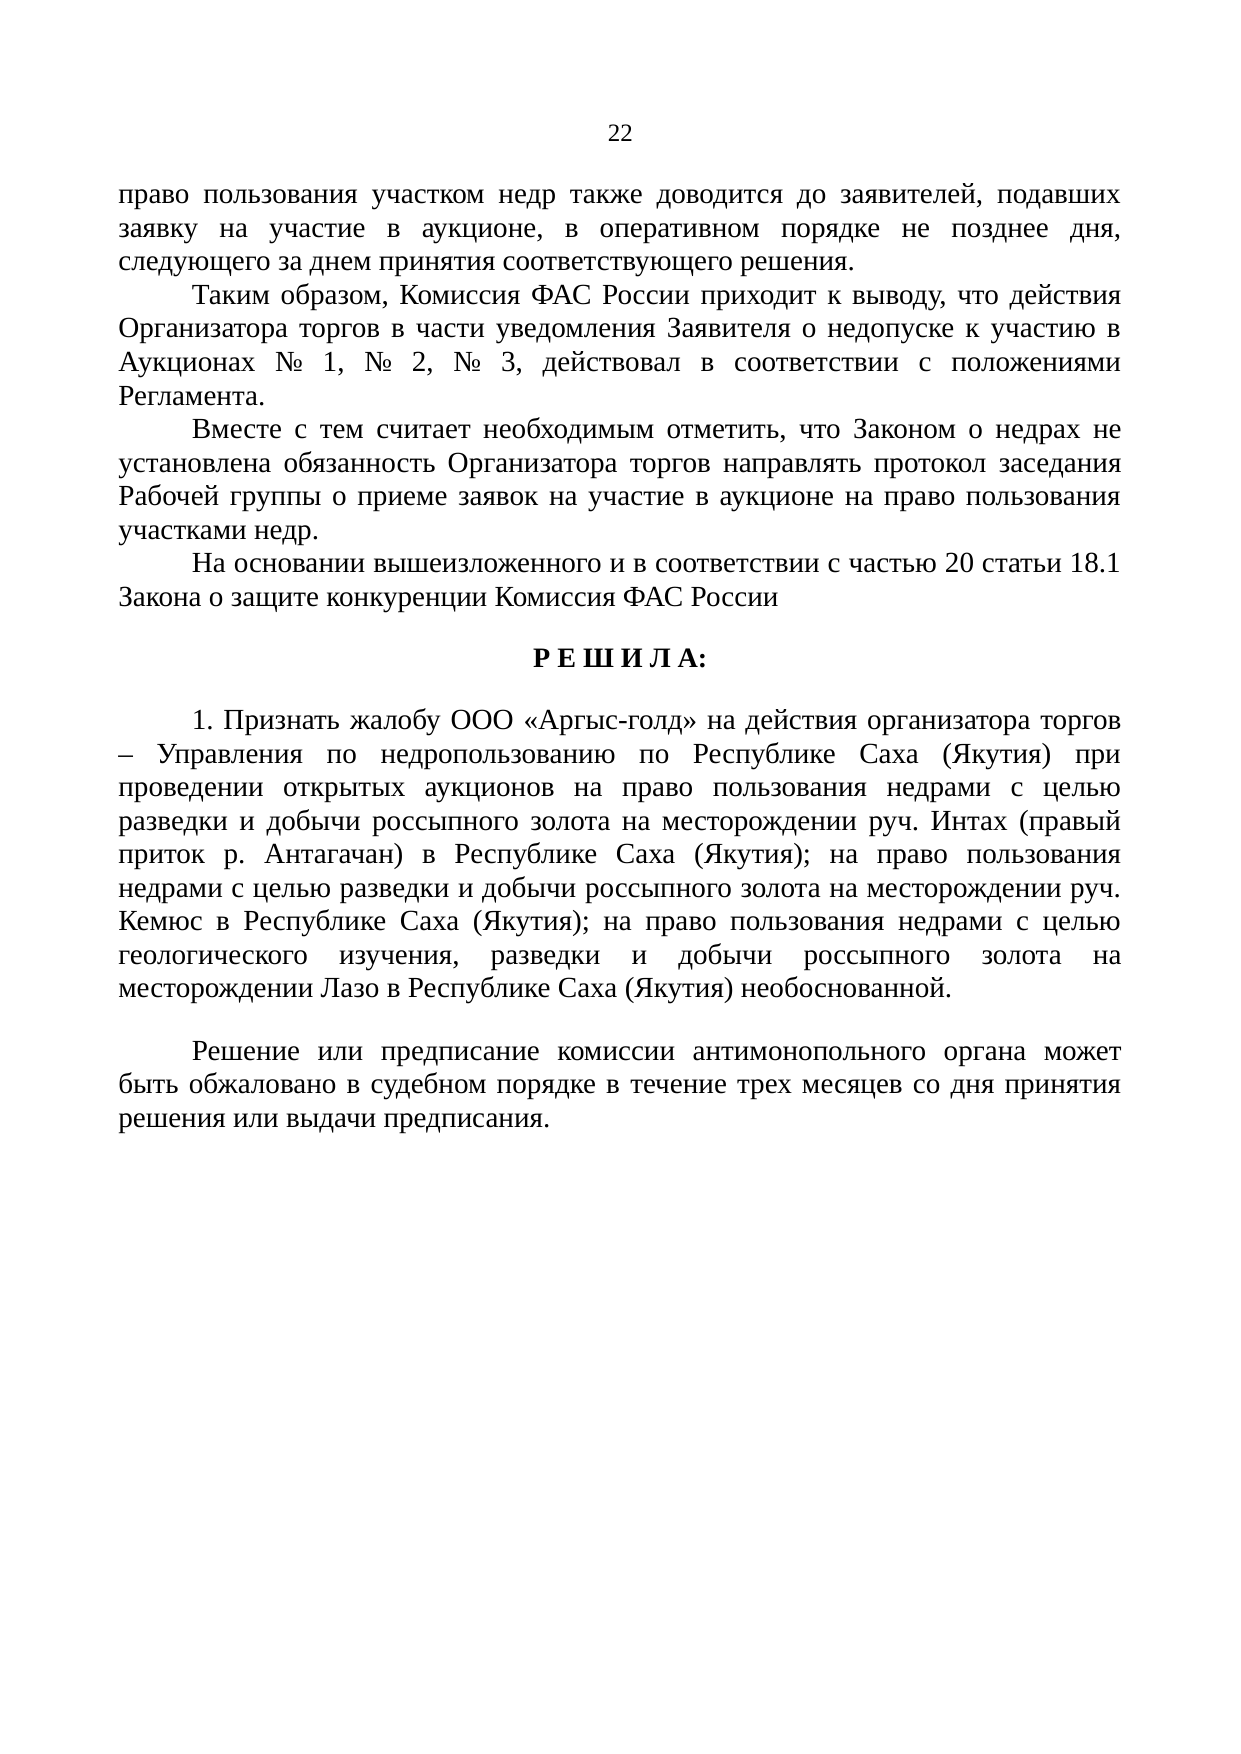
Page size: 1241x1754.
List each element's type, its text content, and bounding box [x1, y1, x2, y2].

text 1. Признать жалобу ООО «Аргыс-голд» на действия организатора торгов – Управления по недропользованию по Республике Саха (Якутия) при проведении открытых аукционов на право пользования недрами с целью разведки и добычи россыпного золота на месторождении руч. Интах (правый приток р. Антагачан) в Республике Саха (Якутия); на право пользования недрами с целью разведки и добычи россыпного золота на месторождении руч. Кемюс в Республике Саха (Якутия); на право пользования недрами с целью геологического изучения, разведки и добычи россыпного золота на месторождении Лазо в Республике Саха (Якутия) необоснованной. [118, 702, 1122, 1004]
text право пользования участком недр также доводится до заявителей, подавших заявку на участие в аукционе, в оперативном порядке не позднее дня, следующего за днем принятия соответствующего решения. [118, 176, 1122, 277]
text Решение или предписание комиссии антимонопольного органа может быть обжаловано в судебном порядке в течение трех месяцев со дня принятия решения или выдачи предписания. [118, 1033, 1122, 1133]
text Р Е Ш И Л А: [118, 641, 1122, 673]
text На основании вышеизложенного и в соответствии с частью 20 статьи 18.1 Закона о защите конкуренции Комиссия ФАС России [118, 545, 1122, 612]
text Таким образом, Комиссия ФАС России приходит к выводу, что действия Организатора торгов в части уведомления Заявителя о недопуске к участию в Аукционах № 1, № 2, № 3, действовал в соответствии с положениями Регламента. [118, 277, 1122, 411]
text Вместе с тем считает необходимым отметить, что Законом о недрах не установлена обязанность Организатора торгов направлять протокол заседания Рабочей группы о приеме заявок на участие в аукционе на право пользования участками недр. [118, 411, 1122, 545]
